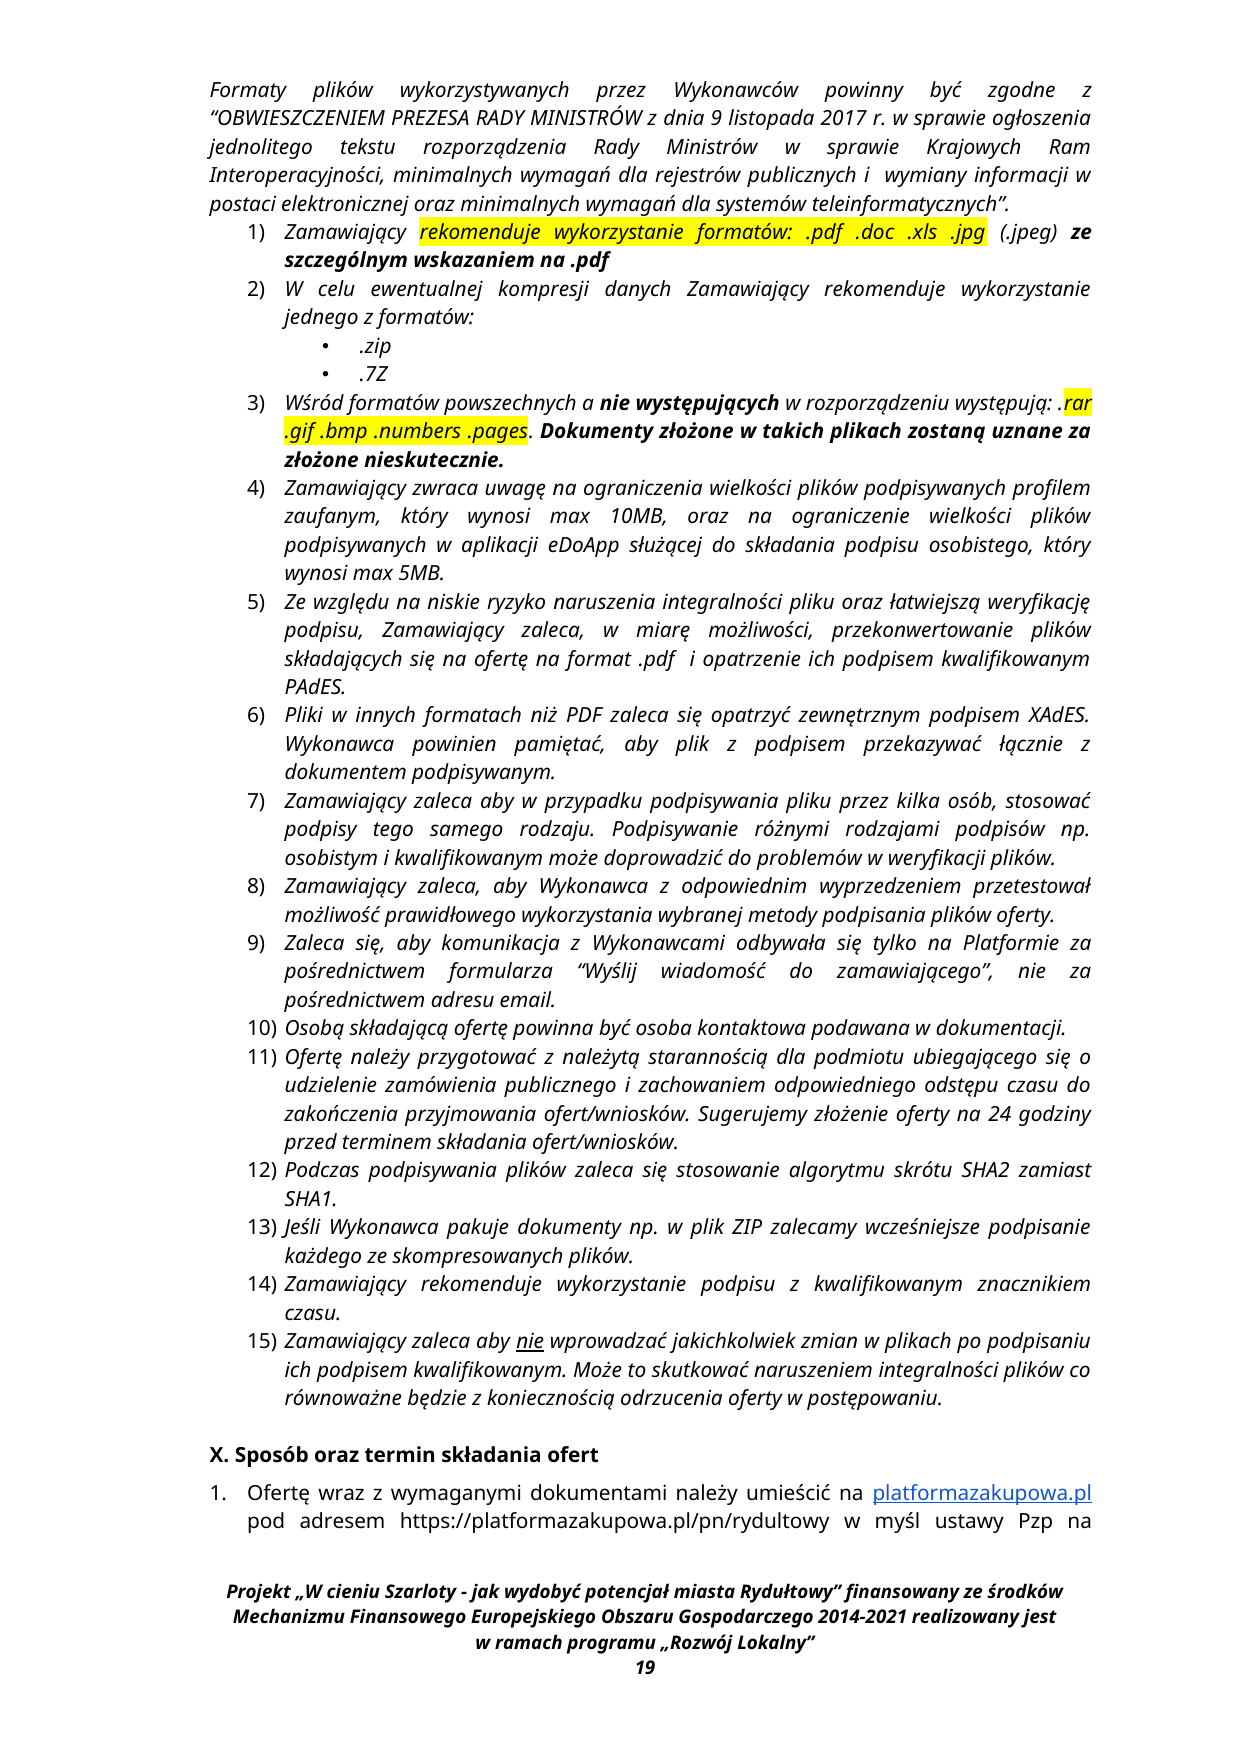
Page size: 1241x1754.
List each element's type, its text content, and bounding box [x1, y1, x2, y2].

text Formaty plików wykorzystywanych przez Wykonawców powinny być zgodne z “OBWIESZCZENIEM PREZESA RADY MINISTRÓW z dnia 9 listopada 2017 r. w sprawie ogłoszenia jednolitego tekstu rozporządzenia Rady Ministrów w sprawie Krajowych Ram Interoperacyjności, minimalnych wymagań dla rejestrów publicznych i wymiany informacji w postaci elektronicznej oraz minimalnych wymagań dla systemów teleinformatycznych”. [209, 75, 1092, 217]
list Zamawiający zaleca aby w przypadku podpisywania pliku przez kilka osób, stosować podpisy tego samego rodzaju. Podpisywanie różnymi rodzajami podpisów np. osobistym i kwalifikowanym może doprowadzić do problemów w weryfikacji plików. [247, 786, 1092, 871]
list Wśród formatów powszechnych a nie występujących w rozporządzeniu występują: .rar .gif .bmp .numbers .pages. Dokumenty złożone w takich plikach zostaną uznane za złożone nieskutecznie. [247, 388, 1092, 473]
list Jeśli Wykonawca pakuje dokumenty np. w plik ZIP zalecamy wcześniejsze podpisanie każdego ze skompresowanych plików. [247, 1212, 1092, 1269]
list Zamawiający rekomenduje wykorzystanie podpisu z kwalifikowanym znacznikiem czasu. [247, 1269, 1092, 1326]
list .zip [322, 331, 1092, 359]
list Zamawiający zwraca uwagę na ograniczenia wielkości plików podpisywanych profilem zaufanym, który wynosi max 10MB, oraz na ograniczenie wielkości plików podpisywanych w aplikacji eDoApp służącej do składania podpisu osobistego, który wynosi max 5MB. [247, 473, 1092, 587]
list Zamawiający zaleca, aby Wykonawca z odpowiednim wyprzedzeniem przetestował możliwość prawidłowego wykorzystania wybranej metody podpisania plików oferty. [247, 871, 1092, 928]
list Ofertę wraz z wymaganymi dokumentami należy umieścić na platformazakupowa.pl pod adresem https://platformazakupowa.pl/pn/rydultowy w myśl ustawy Pzp na [209, 1478, 1092, 1535]
list .7Z [322, 359, 1092, 388]
list Ze względu na niskie ryzyko naruszenia integralności pliku oraz łatwiejszą weryfikację podpisu, Zamawiający zaleca, w miarę możliwości, przekonwertowanie plików składających się na ofertę na format .pdf i opatrzenie ich podpisem kwalifikowanym PAdES. [247, 587, 1092, 701]
list Zaleca się, aby komunikacja z Wykonawcami odbywała się tylko na Platformie za pośrednictwem formularza “Wyślij wiadomość do zamawiającego”, nie za pośrednictwem adresu email. [247, 928, 1092, 1013]
list Zamawiający rekomenduje wykorzystanie formatów: .pdf .doc .xls .jpg (.jpeg) ze szczególnym wskazaniem na .pdf [247, 217, 1092, 274]
list Zamawiający zaleca aby nie wprowadzać jakichkolwiek zmian w plikach po podpisaniu ich podpisem kwalifikowanym. Może to skutkować naruszeniem integralności plików co równoważne będzie z koniecznością odrzucenia oferty w postępowaniu. [247, 1326, 1092, 1412]
list W celu ewentualnej kompresji danych Zamawiający rekomenduje wykorzystanie jednego z formatów: [247, 274, 1092, 331]
text X. Sposób oraz termin składania ofert [209, 1440, 1092, 1468]
list Ofertę należy przygotować z należytą starannością dla podmiotu ubiegającego się o udzielenie zamówienia publicznego i zachowaniem odpowiedniego odstępu czasu do zakończenia przyjmowania ofert/wniosków. Sugerujemy złożenie oferty na 24 godziny przed terminem składania ofert/wniosków. [247, 1042, 1092, 1156]
list Osobą składającą ofertę powinna być osoba kontaktowa podawana w dokumentacji. [247, 1013, 1092, 1042]
list Pliki w innych formatach niż PDF zaleca się opatrzyć zewnętrznym podpisem XAdES. Wykonawca powinien pamiętać, aby plik z podpisem przekazywać łącznie z dokumentem podpisywanym. [247, 701, 1092, 786]
list Podczas podpisywania plików zaleca się stosowanie algorytmu skrótu SHA2 zamiast SHA1. [247, 1156, 1092, 1212]
